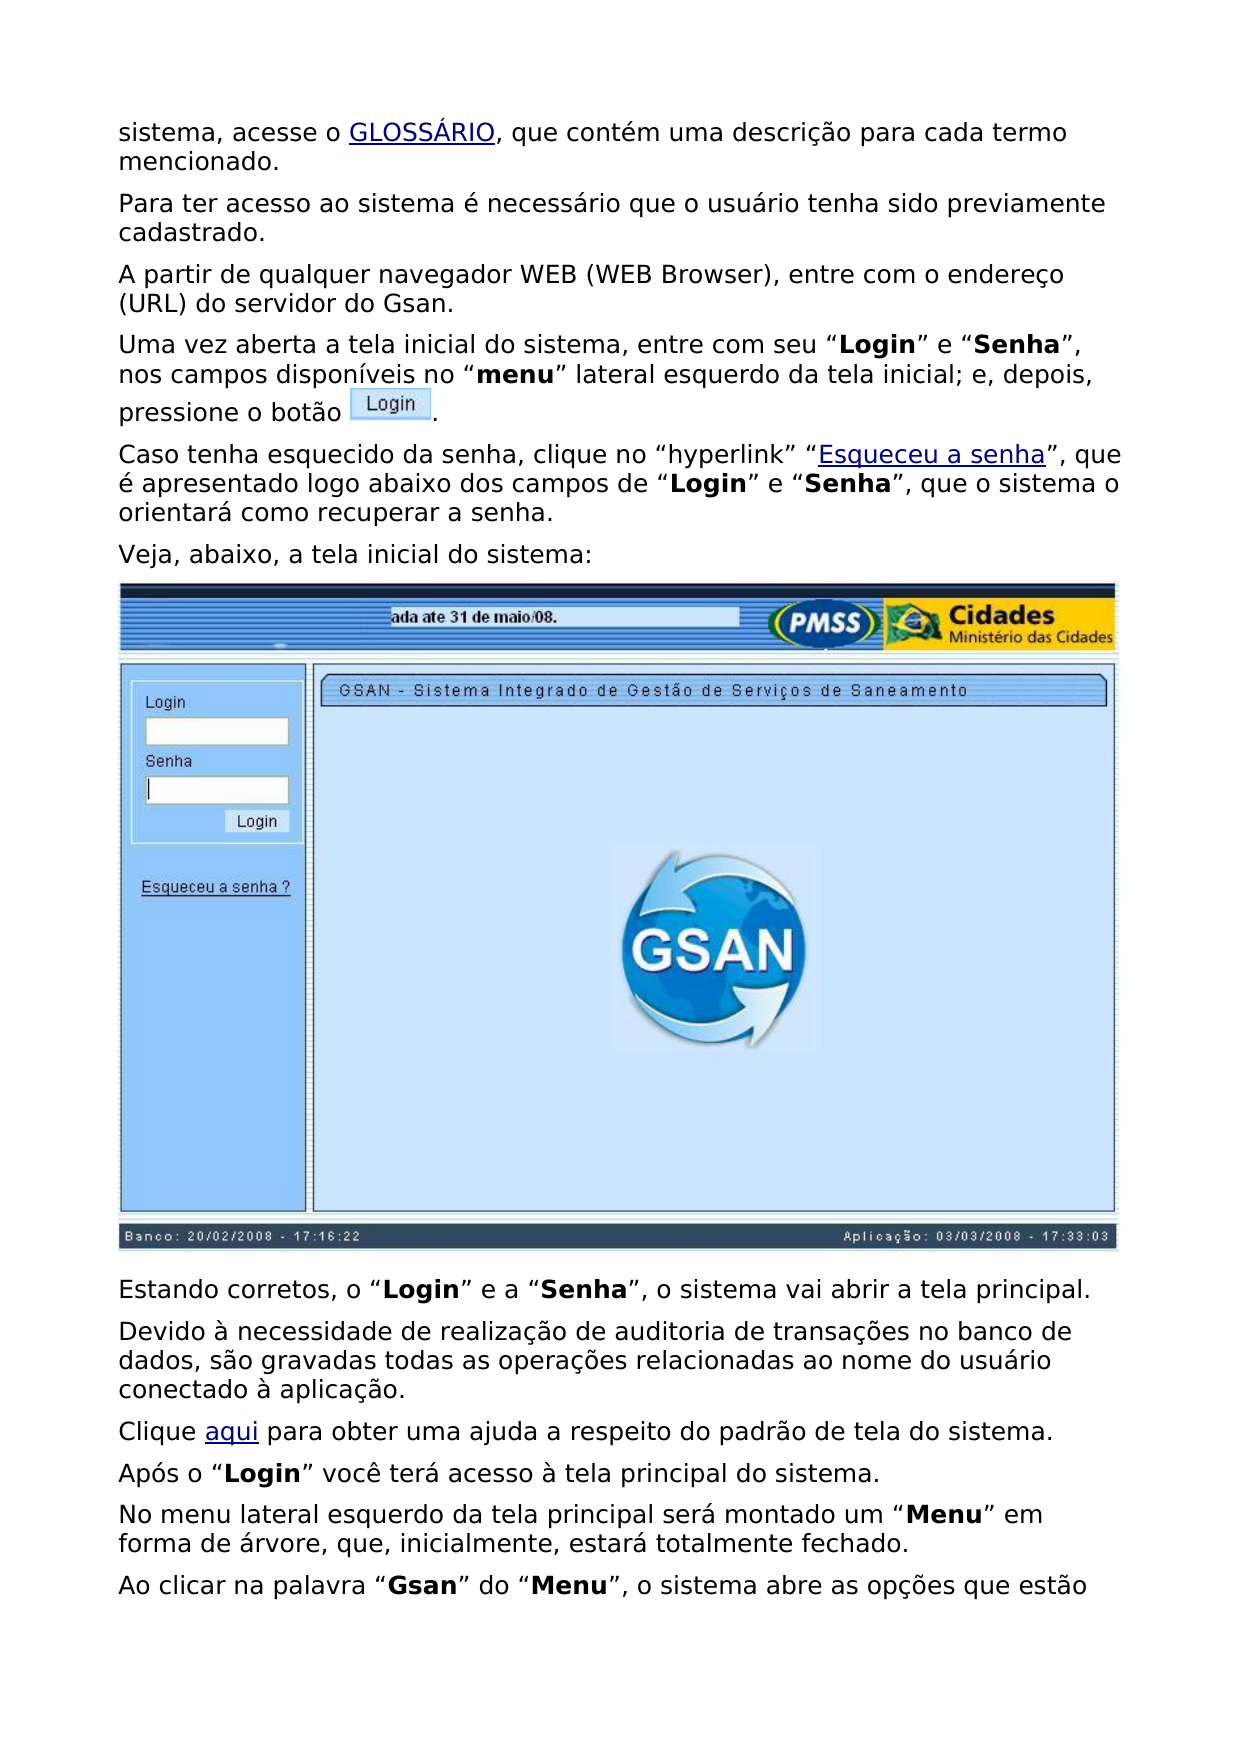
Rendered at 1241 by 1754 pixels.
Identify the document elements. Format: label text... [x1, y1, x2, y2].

text Para ter acesso ao sistema é necessário que o usuário tenha sido previamente cadastrado. [118, 189, 1122, 247]
text Devido à necessidade de realização de auditoria de transações no banco de dados, são gravadas todas as operações relacionadas ao nome do usuário conectado à aplicação. [118, 1317, 1122, 1404]
text Após o “Login” você terá acesso à tela principal do sistema. [118, 1459, 1122, 1488]
text Clique aqui para obter uma ajuda a respeito do padrão de tela do sistema. [118, 1417, 1122, 1446]
text Uma vez aberta a tela inicial do sistema, entre com seu “Login” e “Senha”, nos campos disponíveis no “menu” lateral esquerdo da tela inicial; e, depois, pressione o botão . [118, 331, 1122, 428]
picture [350, 388, 432, 422]
text Ao clicar na palavra “Gsan” do “Menu”, o sistema abre as opções que estão [118, 1571, 1122, 1600]
text A partir de qualquer navegador WEB (WEB Browser), entre com o endereço (URL) do servidor do Gsan. [118, 260, 1122, 318]
picture [118, 581, 1123, 1263]
text Estando corretos, o “Login” e a “Senha”, o sistema vai abrir a tela principal. [118, 1275, 1122, 1304]
text Caso tenha esquecido da senha, clique no “hyperlink” “Esqueceu a senha”, que é apresentado logo abaixo dos campos de “Login” e “Senha”, que o sistema o orientará como recuperar a senha. [118, 440, 1122, 528]
text Veja, abaixo, a tela inicial do sistema: [118, 540, 1122, 569]
text sistema, acesse o GLOSSÁRIO, que contém uma descrição para cada termo mencionado. [118, 118, 1122, 176]
text No menu lateral esquerdo da tela principal será montado um “Menu” em forma de árvore, que, inicialmente, estará totalmente fechado. [118, 1500, 1122, 1559]
